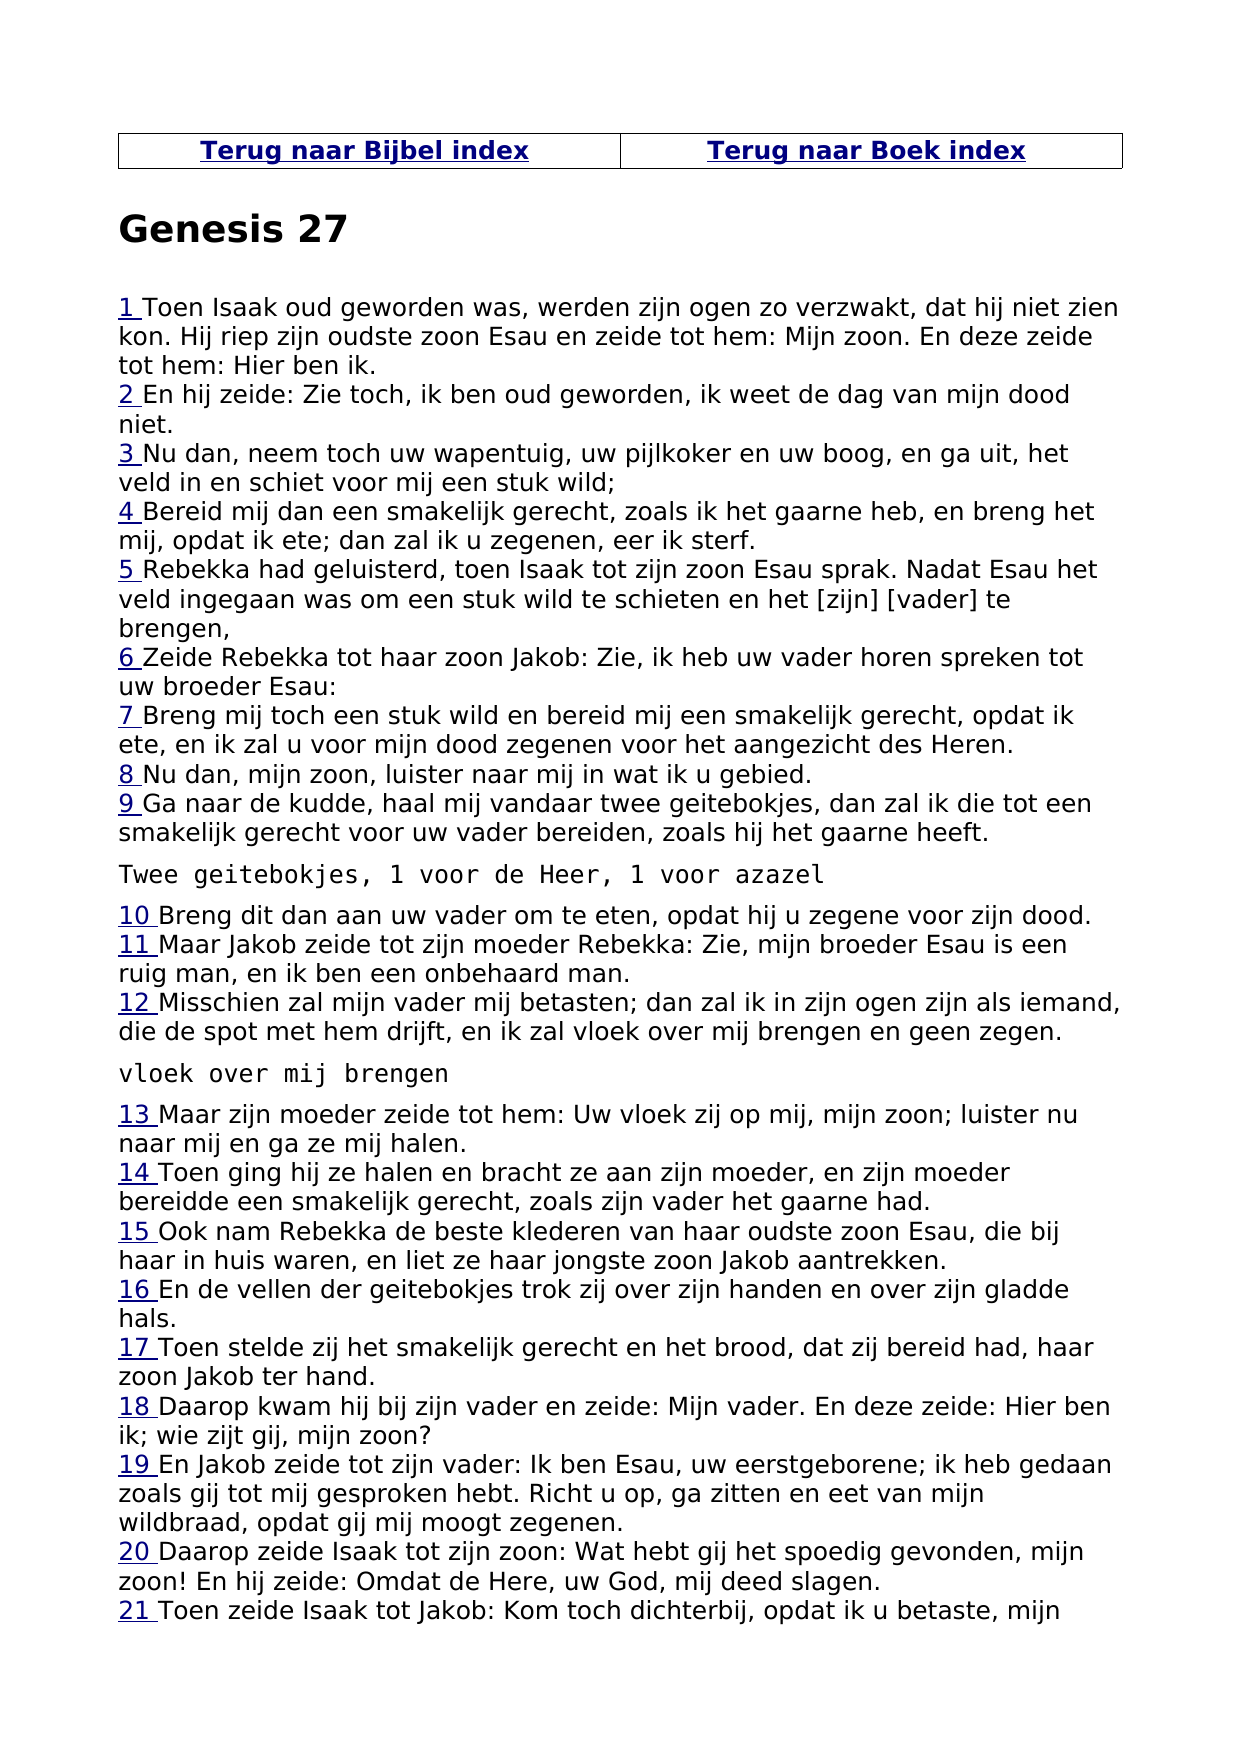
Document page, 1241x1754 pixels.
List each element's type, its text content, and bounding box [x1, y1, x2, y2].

text vloek over mij brengen [118, 1059, 1122, 1088]
table_header Terug naar Boek index [621, 134, 1122, 168]
text 10 Breng dit dan aan uw vader om te eten, opdat hij u zegene voor zijn dood. 11 Maar Jakob zeide tot zijn moeder Rebekka: Zie, mijn broeder Esau is een ruig man, en ik ben een onbehaard man. 12 Misschien zal mijn vader mij betasten; dan zal ik in zijn ogen zijn als iemand, die de spot met hem drijft, en ik zal vloek over mij brengen en geen zegen. [118, 901, 1122, 1047]
table_header Terug naar Bijbel index [119, 134, 620, 168]
text Twee geitebokjes, 1 voor de Heer, 1 voor azazel [118, 860, 1122, 889]
text 13 Maar zijn moeder zeide tot hem: Uw vloek zij op mij, mijn zoon; luister nu naar mij en ga ze mij halen. 14 Toen ging hij ze halen en bracht ze aan zijn moeder, en zijn moeder bereidde een smakelijk gerecht, zoals zijn vader het gaarne had. 15 Ook nam Rebekka de beste klederen van haar oudste zoon Esau, die bij haar in huis waren, en liet ze haar jongste zoon Jakob aantrekken. 16 En de vellen der geitebokjes trok zij over zijn handen en over zijn gladde hals. 17 Toen stelde zij het smakelijk gerecht en het brood, dat zij bereid had, haar zoon Jakob ter hand. 18 Daarop kwam hij bij zijn vader en zeide: Mijn vader. En deze zeide: Hier ben ik; wie zijt gij, mijn zoon? 19 En Jakob zeide tot zijn vader: Ik ben Esau, uw eerstgeborene; ik heb gedaan zoals gij tot mij gesproken hebt. Richt u op, ga zitten en eet van mijn wildbraad, opdat gij mij moogt zegenen. 20 Daarop zeide Isaak tot zijn zoon: Wat hebt gij het spoedig gevonden, mijn zoon! En hij zeide: Omdat de Here, uw God, mij deed slagen. 21 Toen zeide Isaak tot Jakob: Kom toch dichterbij, opdat ik u betaste, mijn [118, 1100, 1122, 1625]
subtitle Genesis 27 [118, 208, 1122, 252]
text 1 Toen Isaak oud geworden was, werden zijn ogen zo verzwakt, dat hij niet zien kon. Hij riep zijn oudste zoon Esau en zeide tot hem: Mijn zoon. En deze zeide tot hem: Hier ben ik. 2 En hij zeide: Zie toch, ik ben oud geworden, ik weet de dag van mijn dood niet. 3 Nu dan, neem toch uw wapentuig, uw pijlkoker en uw boog, en ga uit, het veld in en schiet voor mij een stuk wild; 4 Bereid mij dan een smakelijk gerecht, zoals ik het gaarne heb, en breng het mij, opdat ik ete; dan zal ik u zegenen, eer ik sterf. 5 Rebekka had geluisterd, toen Isaak tot zijn zoon Esau sprak. Nadat Esau het veld ingegaan was om een stuk wild te schieten en het [zijn] [vader] te brengen, 6 Zeide Rebekka tot haar zoon Jakob: Zie, ik heb uw vader horen spreken tot uw broeder Esau: 7 Breng mij toch een stuk wild en bereid mij een smakelijk gerecht, opdat ik ete, en ik zal u voor mijn dood zegenen voor het aangezicht des Heren. 8 Nu dan, mijn zoon, luister naar mij in wat ik u gebied. 9 Ga naar de kudde, haal mij vandaar twee geitebokjes, dan zal ik die tot een smakelijk gerecht voor uw vader bereiden, zoals hij het gaarne heeft. [118, 264, 1122, 847]
